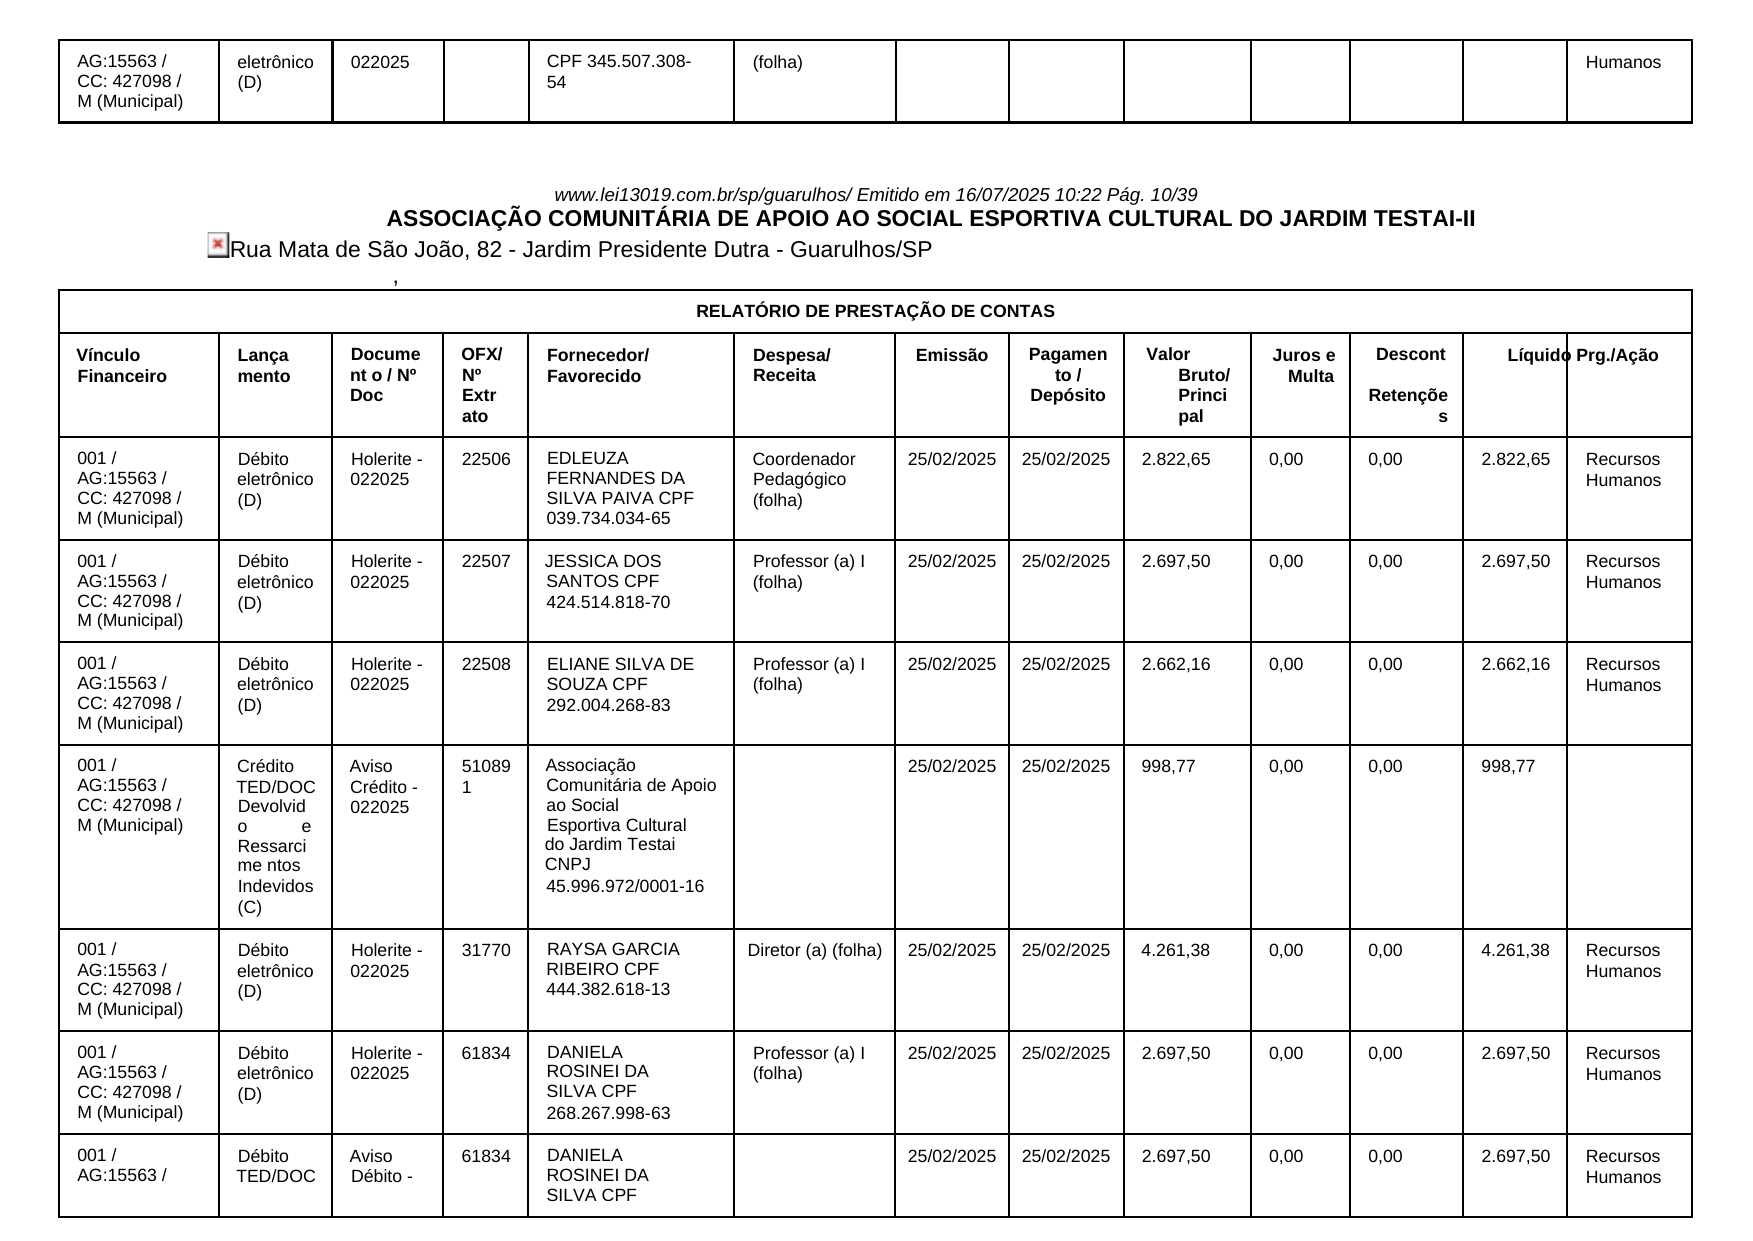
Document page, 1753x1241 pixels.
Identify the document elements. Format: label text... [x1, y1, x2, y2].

table_cell Recursos Humanos [1568, 643, 1691, 743]
table_cell 25/02/2025 [896, 438, 1008, 539]
table_cell 22507 [444, 541, 527, 641]
table_cell Recursos Humanos [1568, 541, 1691, 641]
table_cell Professor (a) I (folha) [735, 1032, 894, 1133]
table_cell [1464, 41, 1566, 121]
table_cell 0,00 [1252, 746, 1349, 927]
table_cell [1351, 41, 1462, 121]
table_cell 2.697,50 [1464, 1135, 1566, 1216]
table_cell 25/02/2025 [1010, 438, 1123, 539]
table_cell 25/02/2025 [1010, 930, 1123, 1030]
text , [392, 262, 1693, 289]
table_cell 25/02/2025 [1010, 541, 1123, 641]
table_cell ELIANE SILVA DE SOUZA CPF 292.004.268-83 [529, 643, 733, 743]
table_cell [735, 746, 894, 927]
table_cell 25/02/2025 [896, 541, 1008, 641]
table_cell 2.697,50 [1125, 1135, 1250, 1216]
table_cell 0,00 [1351, 1032, 1462, 1133]
table_cell DANIELA ROSINEI DA SILVA CPF 268.267.998-63 [529, 1032, 733, 1133]
table_cell 001 / AG:15563 / CC: 427098 / M (Municipal) [60, 541, 218, 641]
table_cell 0,00 [1351, 541, 1462, 641]
table_cell 25/02/2025 [896, 643, 1008, 743]
table_cell [1464, 334, 1566, 436]
table_cell 2.822,65 [1464, 438, 1566, 539]
text www.lei13019.com.br/sp/guarulhos/ Emitido em 16/07/2025 10:22 Pág. 10/39 [59, 184, 1693, 205]
table_cell Débito TED/DOC [220, 1135, 331, 1216]
table_cell Recursos Humanos [1568, 1032, 1691, 1133]
table_cell Holerite - 022025 [333, 1032, 442, 1133]
table_cell 001 / AG:15563 / CC: 427098 / M (Municipal) [60, 643, 218, 743]
table_cell [445, 41, 528, 121]
table_cell Débito eletrônico (D) [220, 1032, 331, 1133]
table_cell Emissão [896, 334, 1008, 436]
table_cell [1010, 41, 1123, 121]
text Rua Mata de São João, 82 - Jardim Presidente Dutra - Guarulhos/SP [208, 232, 1693, 262]
table_cell 0,00 [1351, 438, 1462, 539]
table_cell Recursos Humanos [1568, 930, 1691, 1030]
table_cell 510891 [444, 746, 527, 927]
table_cell Holerite - 022025 [333, 930, 442, 1030]
table_cell 2.662,16 [1464, 643, 1566, 743]
table_cell 0,00 [1351, 746, 1462, 927]
table_cell Aviso Débito [333, 1135, 442, 1216]
table_cell 998,77 [1125, 746, 1250, 927]
table_cell 2.697,50 [1464, 541, 1566, 641]
table_cell Recursos Humanos [1568, 438, 1691, 539]
table_cell 25/02/2025 [1010, 1135, 1123, 1216]
table_cell 001 / AG:15563 / CC: 427098 / M (Municipal) [60, 746, 218, 927]
table_cell 25/02/2025 [896, 930, 1008, 1030]
table_cell AG:15563 / CC: 427098 / M (Municipal) [60, 41, 218, 121]
table_cell 0,00 [1252, 643, 1349, 743]
table_cell 0,00 [1252, 1032, 1349, 1133]
table_cell 4.261,38 [1464, 930, 1566, 1030]
table_cell 0,00 [1252, 438, 1349, 539]
table_cell Valor Bruto/ Principal [1125, 334, 1250, 436]
table_cell 001 / AG:15563 / CC: 427098 / M (Municipal) [60, 438, 218, 539]
table_cell 0,00 [1252, 930, 1349, 1030]
table_cell Juros e Multa [1252, 334, 1349, 436]
table_cell Fornecedor/ Favorecido [529, 334, 733, 436]
table_cell Despesa/ Receita [735, 334, 894, 436]
table_cell 2.822,65 [1125, 438, 1250, 539]
table_cell CPF 345.507.308-54 [530, 41, 733, 121]
table_cell 2.697,50 [1464, 1032, 1566, 1133]
table_cell Débito eletrônico (D) [220, 438, 331, 539]
table_cell 0,00 [1351, 930, 1462, 1030]
picture [207, 232, 230, 258]
table_cell [897, 41, 1008, 121]
table_cell [1568, 746, 1691, 927]
table_header RELATÓRIO DE PRESTAÇÃO DE CONTAS [60, 291, 1691, 332]
table_cell 001 / AG:15563 / CC: 427098 / M (Municipal) [60, 930, 218, 1030]
table_cell Pagamento / Depósito [1010, 334, 1123, 436]
table_cell Coordenador Pedagógico (folha) [735, 438, 894, 539]
table_cell [735, 1135, 894, 1216]
table_cell 22508 [444, 643, 527, 743]
table_cell 25/02/2025 [1010, 1032, 1123, 1133]
table_cell 998,77 [1464, 746, 1566, 927]
table_cell 22506 [444, 438, 527, 539]
table_cell Débito eletrônico (D) [220, 643, 331, 743]
table_cell Vínculo Financeiro [60, 334, 218, 436]
table_cell EDLEUZA FERNANDES DA SILVA PAIVA CPF 039.734.034-65 [529, 438, 733, 539]
table_cell Humanos [1568, 41, 1691, 121]
table_cell 25/02/2025 [896, 1032, 1008, 1133]
table_cell 2.697,50 [1125, 541, 1250, 641]
table_cell Aviso Crédito - 022025 [333, 746, 442, 927]
table_cell - 022025 [334, 41, 443, 121]
table_cell [1252, 41, 1349, 121]
table_cell 0,00 [1252, 1135, 1349, 1216]
table_cell Holerite - 022025 [333, 438, 442, 539]
table_cell OFX/Nº Extrato [444, 334, 527, 436]
table_cell 25/02/2025 [896, 1135, 1008, 1216]
table_cell Crédito TED/DOC Devolvido e Ressarcime ntos Indevidos (C) [220, 746, 331, 927]
table_cell Holerite - 022025 [333, 643, 442, 743]
table_cell 25/02/2025 [1010, 643, 1123, 743]
table_cell 25/02/2025 [896, 746, 1008, 927]
table_cell Document o / Nº Doc [333, 334, 442, 436]
table_cell Associação Comunitária de Apoio ao Social Esportiva Cultural do Jardim Testai CNPJ 45.996.972/0001-16 [529, 746, 733, 927]
table_cell eletrônico (D) [220, 41, 331, 121]
table_cell Descontos e Retenções [1351, 334, 1462, 436]
table_cell 0,00 [1351, 643, 1462, 743]
table_cell 001 / AG:15563 / [60, 1135, 218, 1216]
table_cell 2.697,50 [1125, 1032, 1250, 1133]
table_cell 61834 [444, 1032, 527, 1133]
table_cell Professor (a) I (folha) [735, 643, 894, 743]
table_cell 0,00 [1351, 1135, 1462, 1216]
table_cell Lança mento [220, 334, 331, 436]
table_cell JESSICA DOS SANTOS CPF 424.514.818-70 [529, 541, 733, 641]
table_cell DANIELA ROSINEI DA SILVA CPF [529, 1135, 733, 1216]
table_cell (folha) [735, 41, 895, 121]
table_cell 61834 [444, 1135, 527, 1216]
table_cell 31770 [444, 930, 527, 1030]
table_cell 4.261,38 [1125, 930, 1250, 1030]
table_cell Recursos Humanos [1568, 1135, 1691, 1216]
table_cell Débito eletrônico (D) [220, 930, 331, 1030]
table_cell 2.662,16 [1125, 643, 1250, 743]
table_cell Débito eletrônico (D) [220, 541, 331, 641]
table_cell RAYSA GARCIA RIBEIRO CPF 444.382.618-13 [529, 930, 733, 1030]
table_cell Líquido Prg./Ação [1568, 334, 1691, 436]
table_cell Professor (a) I (folha) [735, 541, 894, 641]
table_cell 001 / AG:15563 / CC: 427098 / M (Municipal) [60, 1032, 218, 1133]
table_cell 25/02/2025 [1010, 746, 1123, 927]
table_cell [1125, 41, 1250, 121]
table_cell 0,00 [1252, 541, 1349, 641]
table_cell Holerite - 022025 [333, 541, 442, 641]
text ASSOCIAÇÃO COMUNITÁRIA DE APOIO AO SOCIAL ESPORTIVA CULTURAL DO JARDIM TESTAI-II [59, 205, 1476, 232]
table_cell Diretor (a) (folha) [735, 930, 894, 1030]
